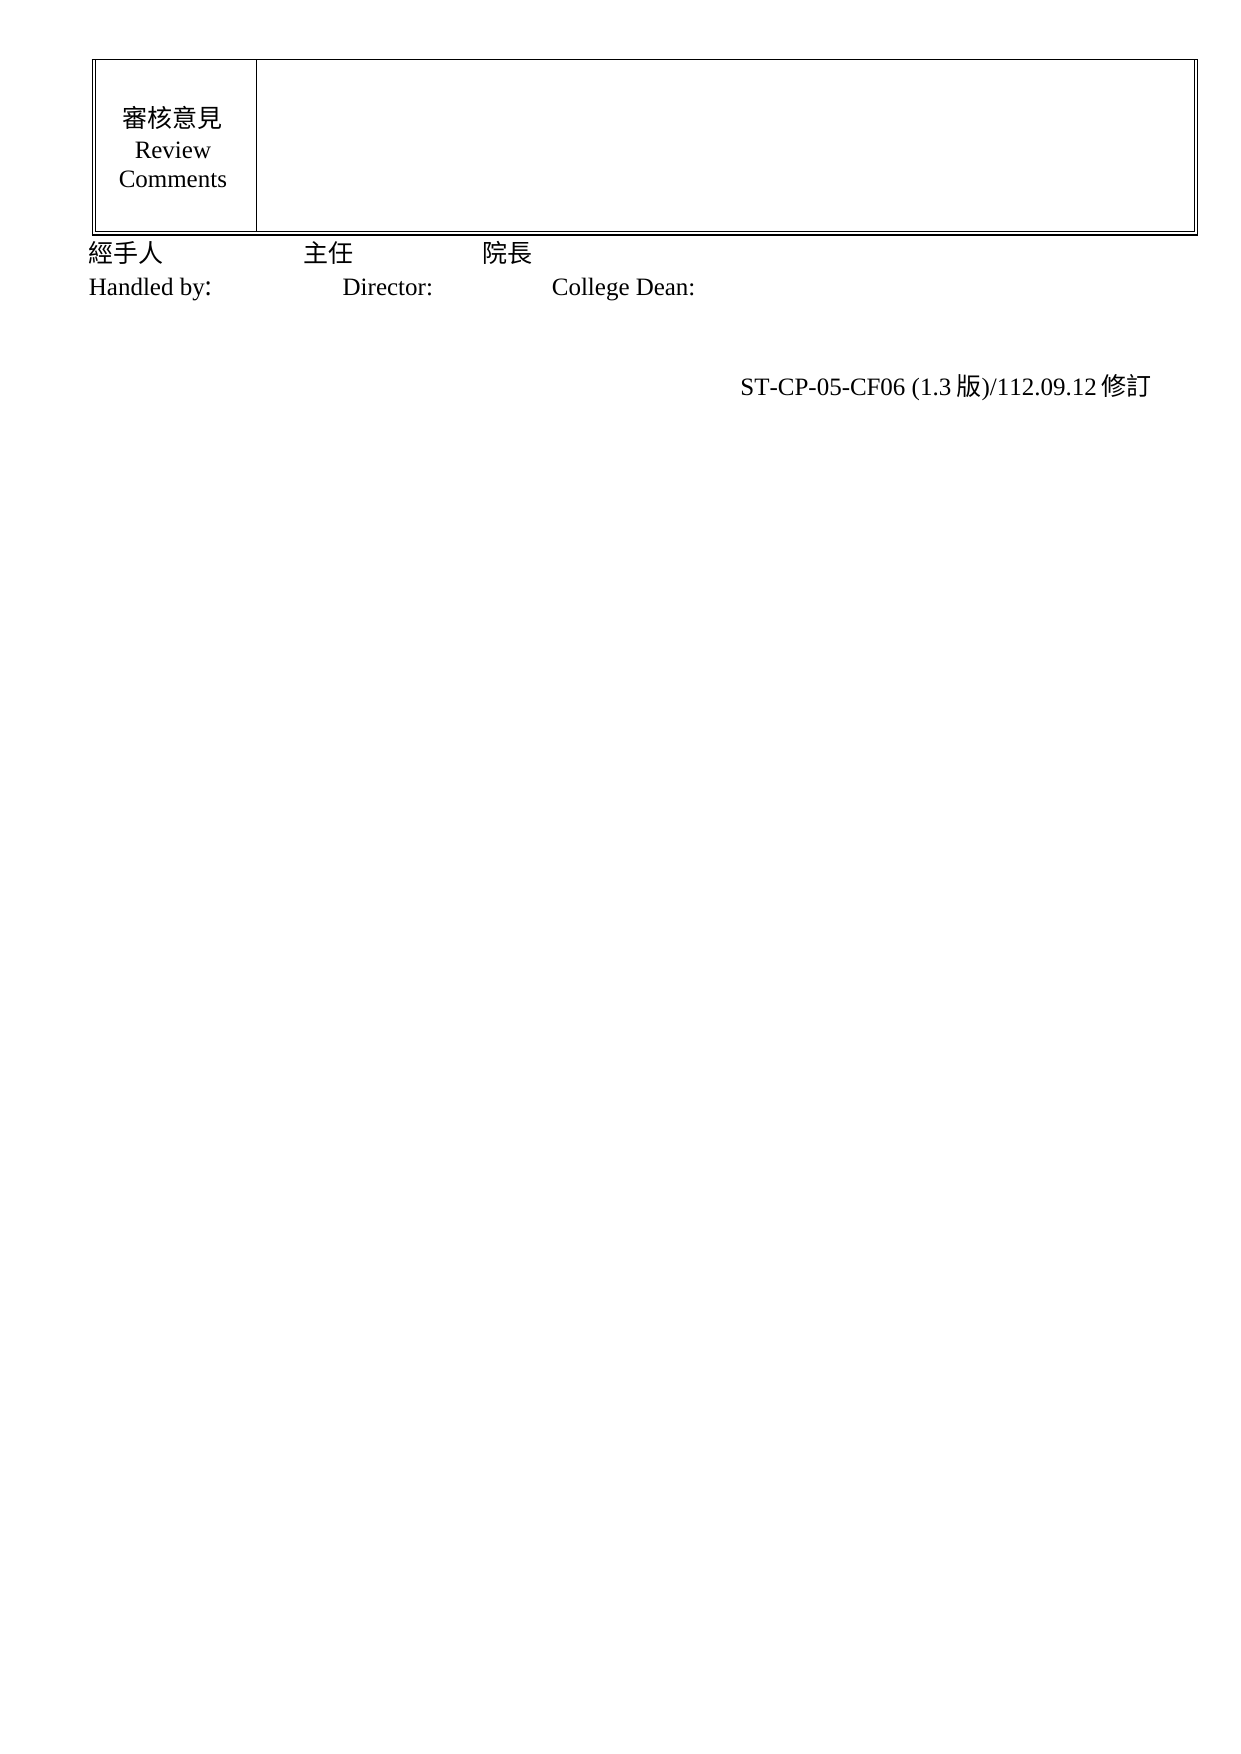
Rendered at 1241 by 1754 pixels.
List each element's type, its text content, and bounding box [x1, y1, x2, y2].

table_cell [257, 60, 1194, 231]
text 經手人 主任 院長 [89, 236, 1152, 269]
text ST-CP-05-CF06 (1.3版)/112.09.12修訂 [89, 369, 1152, 402]
table_cell 審核意見 Review Comments [96, 60, 256, 231]
text Handled by: Director: College Dean: [89, 269, 1152, 302]
